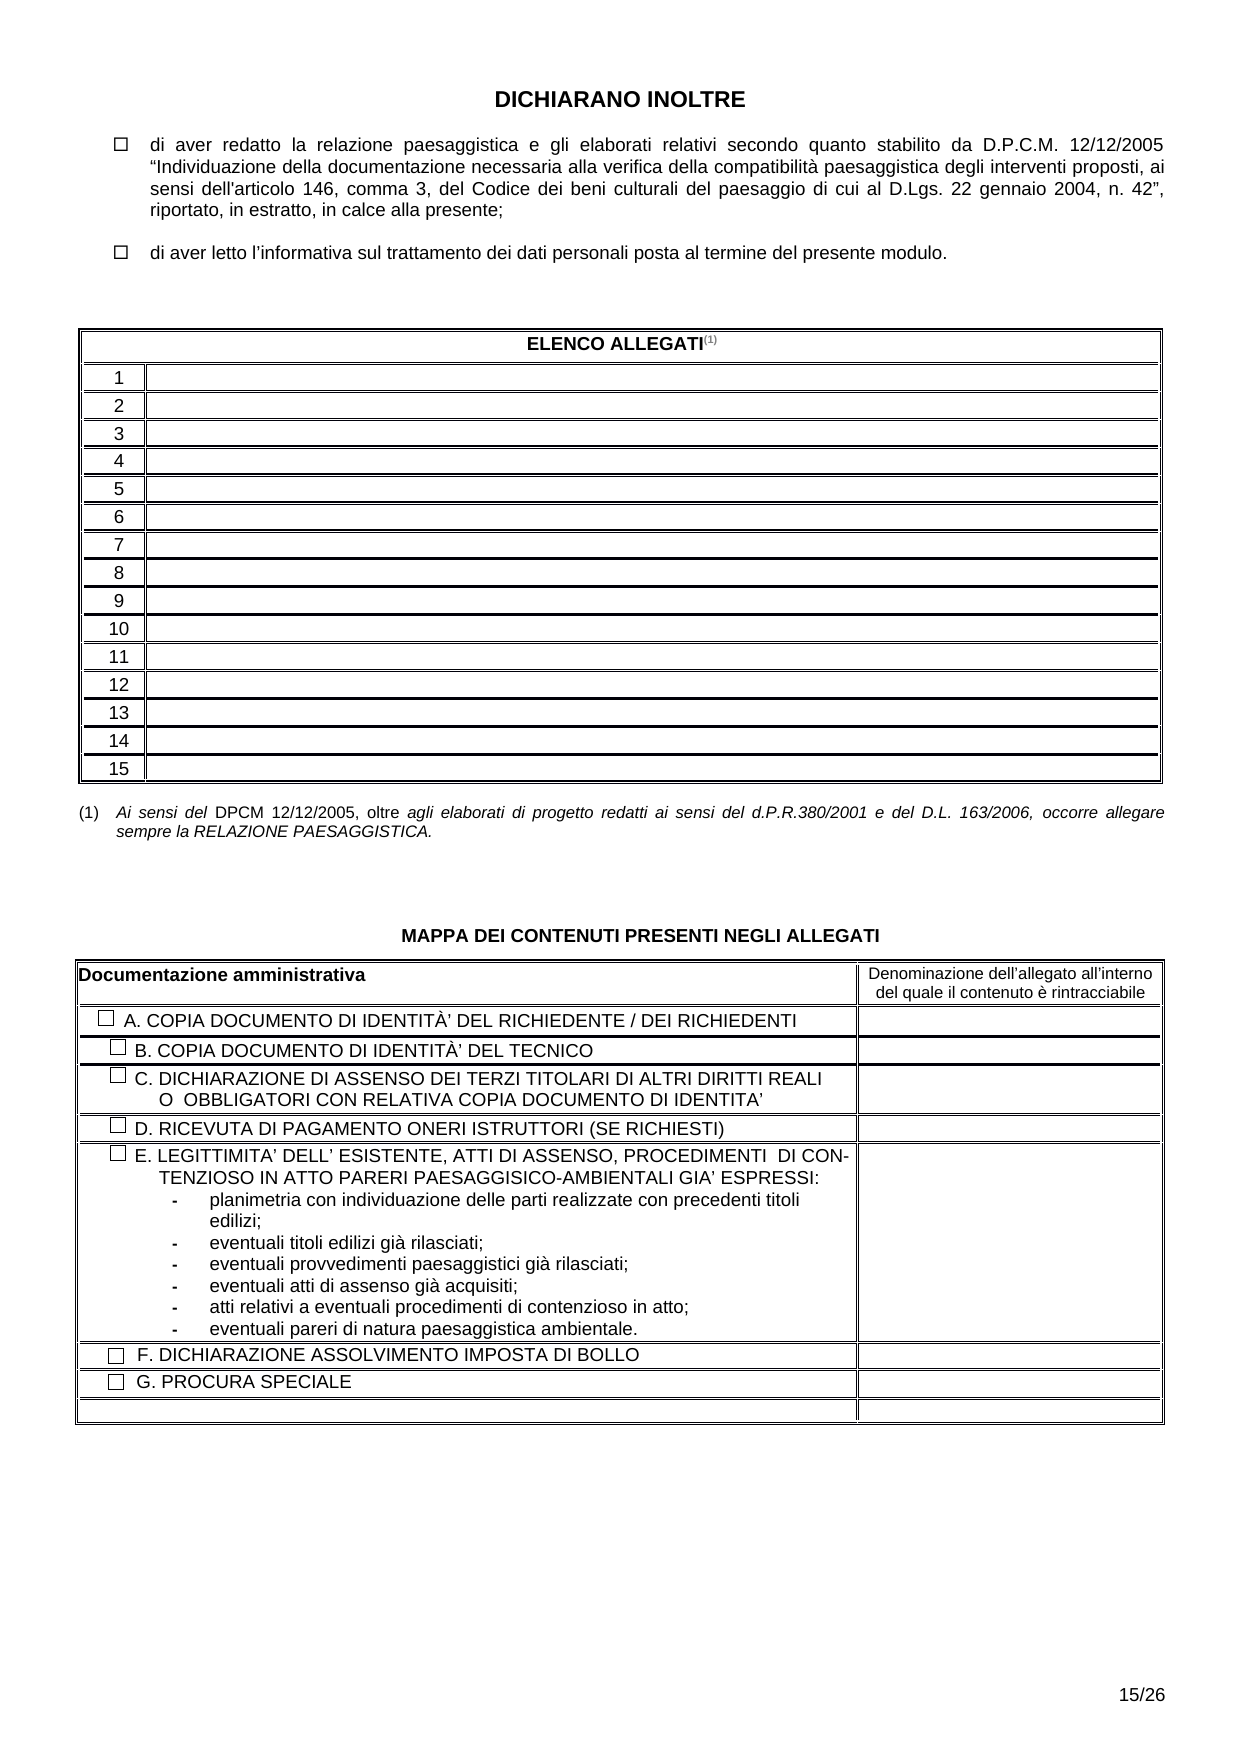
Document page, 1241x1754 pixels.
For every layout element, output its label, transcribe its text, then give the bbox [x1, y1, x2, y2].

table_cell [76, 1063, 90, 1112]
table_cell [147, 473, 1160, 501]
table_cell 13 [82, 697, 144, 724]
table_cell [147, 418, 1160, 445]
table_cell [852, 1144, 856, 1341]
table_cell 6 [82, 501, 144, 529]
table_header [90, 1038, 133, 1063]
table_cell 1 [80, 362, 146, 389]
table_cell [859, 1341, 1162, 1368]
table_cell [146, 753, 1161, 780]
table_cell 3 [82, 418, 144, 445]
table_cell [147, 697, 1160, 724]
table_cell [146, 641, 1161, 669]
table_header C. DICHIARAZIONE DI ASSENSO DEI TERZI TITOLARI DI ALTRI DIRITTI REALI O OBBLIGATORI CON RELATIVA COPIA DOCUMENTO DI IDENTITA’ [133, 1066, 831, 1112]
table_cell 14 [80, 725, 144, 752]
table_cell [147, 445, 1160, 473]
table_header [90, 1144, 133, 1341]
table_cell [76, 1004, 858, 1035]
table_cell [859, 1368, 1162, 1397]
table_cell [147, 613, 1161, 641]
table_cell [146, 669, 1161, 697]
table_header [90, 1066, 133, 1112]
table_cell [859, 1113, 1162, 1141]
table_cell [147, 557, 1160, 585]
table_cell [859, 1035, 1162, 1063]
list di aver redatto la relazione paesaggistica e gli elaborati relativi secondo quanto stabilito da D.P.C.M. 12/12/2005 “Individuazione della documentazione necessaria alla verifica della compatibilità paesaggistica degli interventi proposti, ai sensi dell'articolo 146, comma 3, del Codice dei beni culturali del paesaggio di cui al D.Lgs. 22 gennaio 2004, n. 42”, riportato, in estratto, in calce alla presente; [112, 134, 1165, 220]
table_header [90, 1116, 133, 1140]
table_cell [147, 585, 1160, 613]
table_cell [831, 1066, 856, 1112]
table_cell 11 [80, 641, 146, 669]
table_cell [78, 1397, 858, 1422]
table_header Documentazione amministrativa [78, 963, 858, 1004]
table_cell [147, 529, 1160, 557]
table_cell 2 [82, 390, 144, 417]
table_cell 15 [80, 753, 146, 780]
table_header Denominazione dell’allegato all’interno del quale il contenuto è rintracciabile [858, 963, 1162, 1004]
table_cell 12 [80, 669, 146, 697]
table_cell [78, 1035, 90, 1063]
list di aver letto l’informativa sul trattamento dei dati personali posta al termine del presente modulo. [112, 242, 1165, 264]
table_cell [858, 1141, 1163, 1341]
table_cell 5 [82, 473, 144, 501]
table_header ELENCO ALLEGATI(1) [82, 332, 1160, 362]
table_cell [858, 1004, 1163, 1035]
table_cell [831, 1038, 856, 1063]
table_header [78, 1009, 122, 1033]
table_header A. COPIA DOCUMENTO DI IDENTITÀ’ DEL RICHIEDENTE / DEI RICHIEDENTI [122, 1009, 840, 1033]
table_header B. COPIA DOCUMENTO DI IDENTITÀ’ DEL TECNICO [133, 1038, 831, 1063]
table_header D. RICEVUTA DI PAGAMENTO ONERI ISTRUTTORI (SE RICHIESTI) [133, 1116, 831, 1140]
table_cell [147, 501, 1160, 529]
list MAPPA DEI CONTENUTI PRESENTI NEGLI ALLEGATI [116, 925, 1165, 947]
table_cell [147, 725, 1161, 752]
table_cell [76, 1141, 858, 1341]
table_cell 4 [82, 445, 144, 473]
table_cell [858, 1397, 1162, 1422]
subtitle DICHIARANO INOLTRE [75, 86, 1165, 112]
table_cell [859, 1063, 1163, 1112]
table_cell 8 [82, 557, 144, 585]
table_cell [146, 362, 1161, 389]
table_cell 9 [82, 585, 144, 613]
table_cell 10 [80, 613, 144, 641]
table_cell [147, 390, 1160, 417]
table_cell 7 [82, 529, 144, 557]
table_cell [78, 1113, 856, 1141]
table_cell F. DICHIARAZIONE ASSOLVIMENTO IMPOSTA DI BOLLO [78, 1341, 856, 1368]
table_cell G. PROCURA SPECIALE [78, 1368, 856, 1397]
list Ai sensi del DPCM 12/12/2005, oltre agli elaborati di progetto redatti ai sensi del d.P.R.380/2001 e del D.L. 163/2006, occorre allegare sempre la RELAZIONE PAESAGGISTICA. [78, 803, 1165, 841]
table_header E. LEGITTIMITA’ DELL’ ESISTENTE, ATTI DI ASSENSO, PROCEDIMENTI DI CON- TENZIOSO IN ATTO PARERI PAESAGGISICO-AMBIENTALI GIA’ ESPRESSI: planimetria con individuazione delle parti realizzate con precedenti titoli edilizi; eventuali titoli edilizi già rilasciati; eventuali provvedimenti paesaggistici già rilasciati; eventuali atti di assenso già acquisiti; atti relativi a eventuali procedimenti di contenzioso in atto; eventuali pareri di natura paesaggistica ambientale. [133, 1144, 852, 1341]
